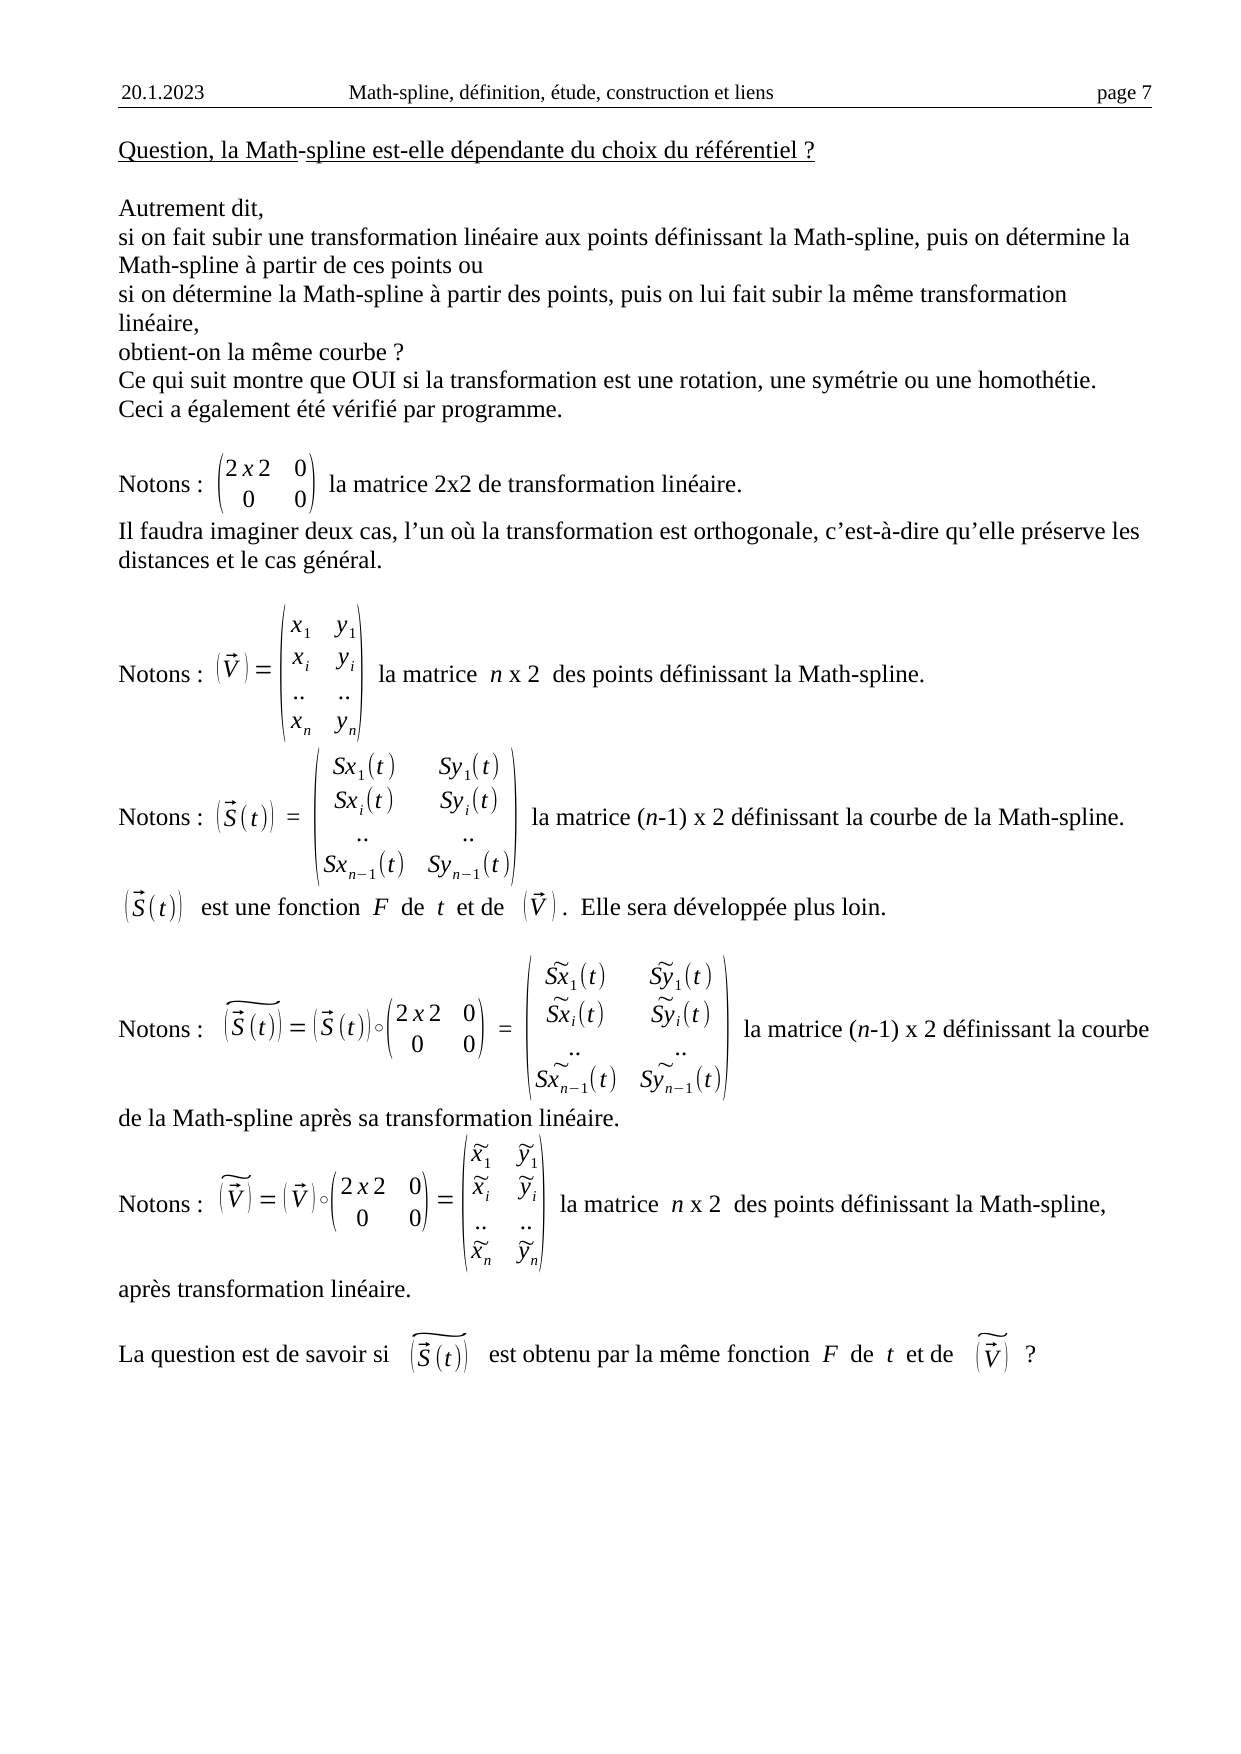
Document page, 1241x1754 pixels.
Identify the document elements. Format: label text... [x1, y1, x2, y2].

text est une fonction F de t et de . Elle sera développée plus loin. [118, 888, 1152, 924]
text Notons : = la matrice (n-1) x 2 définissant la courbe de la Math-spline. [118, 745, 1152, 888]
text Notons : la matrice n x 2 des points définissant la Math-spline. [118, 602, 1152, 745]
text La question est de savoir si est obtenu par la même fonction F de t et de ? [118, 1332, 1152, 1375]
text Notons : la matrice 2x2 de transformation linéaire. [118, 452, 1152, 516]
text Autrement dit, si on fait subir une transformation linéaire aux points définissant la Math-spline, puis on détermine la Math-spline à partir de ces points ou si on détermine la Math-spline à partir des points, puis on lui fait subir la même transformation linéaire, obtient-on la même courbe ? [118, 193, 1152, 366]
text Ce qui suit montre que OUI si la transformation est une rotation, une symétrie ou une homothétie. [118, 366, 1152, 394]
text Ceci a également été vérifié par programme. [118, 394, 1152, 423]
text Question, la Math‑spline est-elle dépendante du choix du référentiel ? [118, 136, 1152, 164]
text Notons : la matrice n x 2 des points définissant la Math-spline, après transformation linéaire. [118, 1132, 1152, 1303]
text Il faudra imaginer deux cas, l’un où la transformation est orthogonale, c’est-à-dire qu’elle préserve les distances et le cas général. [118, 516, 1152, 573]
text Notons : = la matrice (n-1) x 2 définissant la courbe de la Math-spline après sa transformation linéaire. [118, 953, 1152, 1132]
